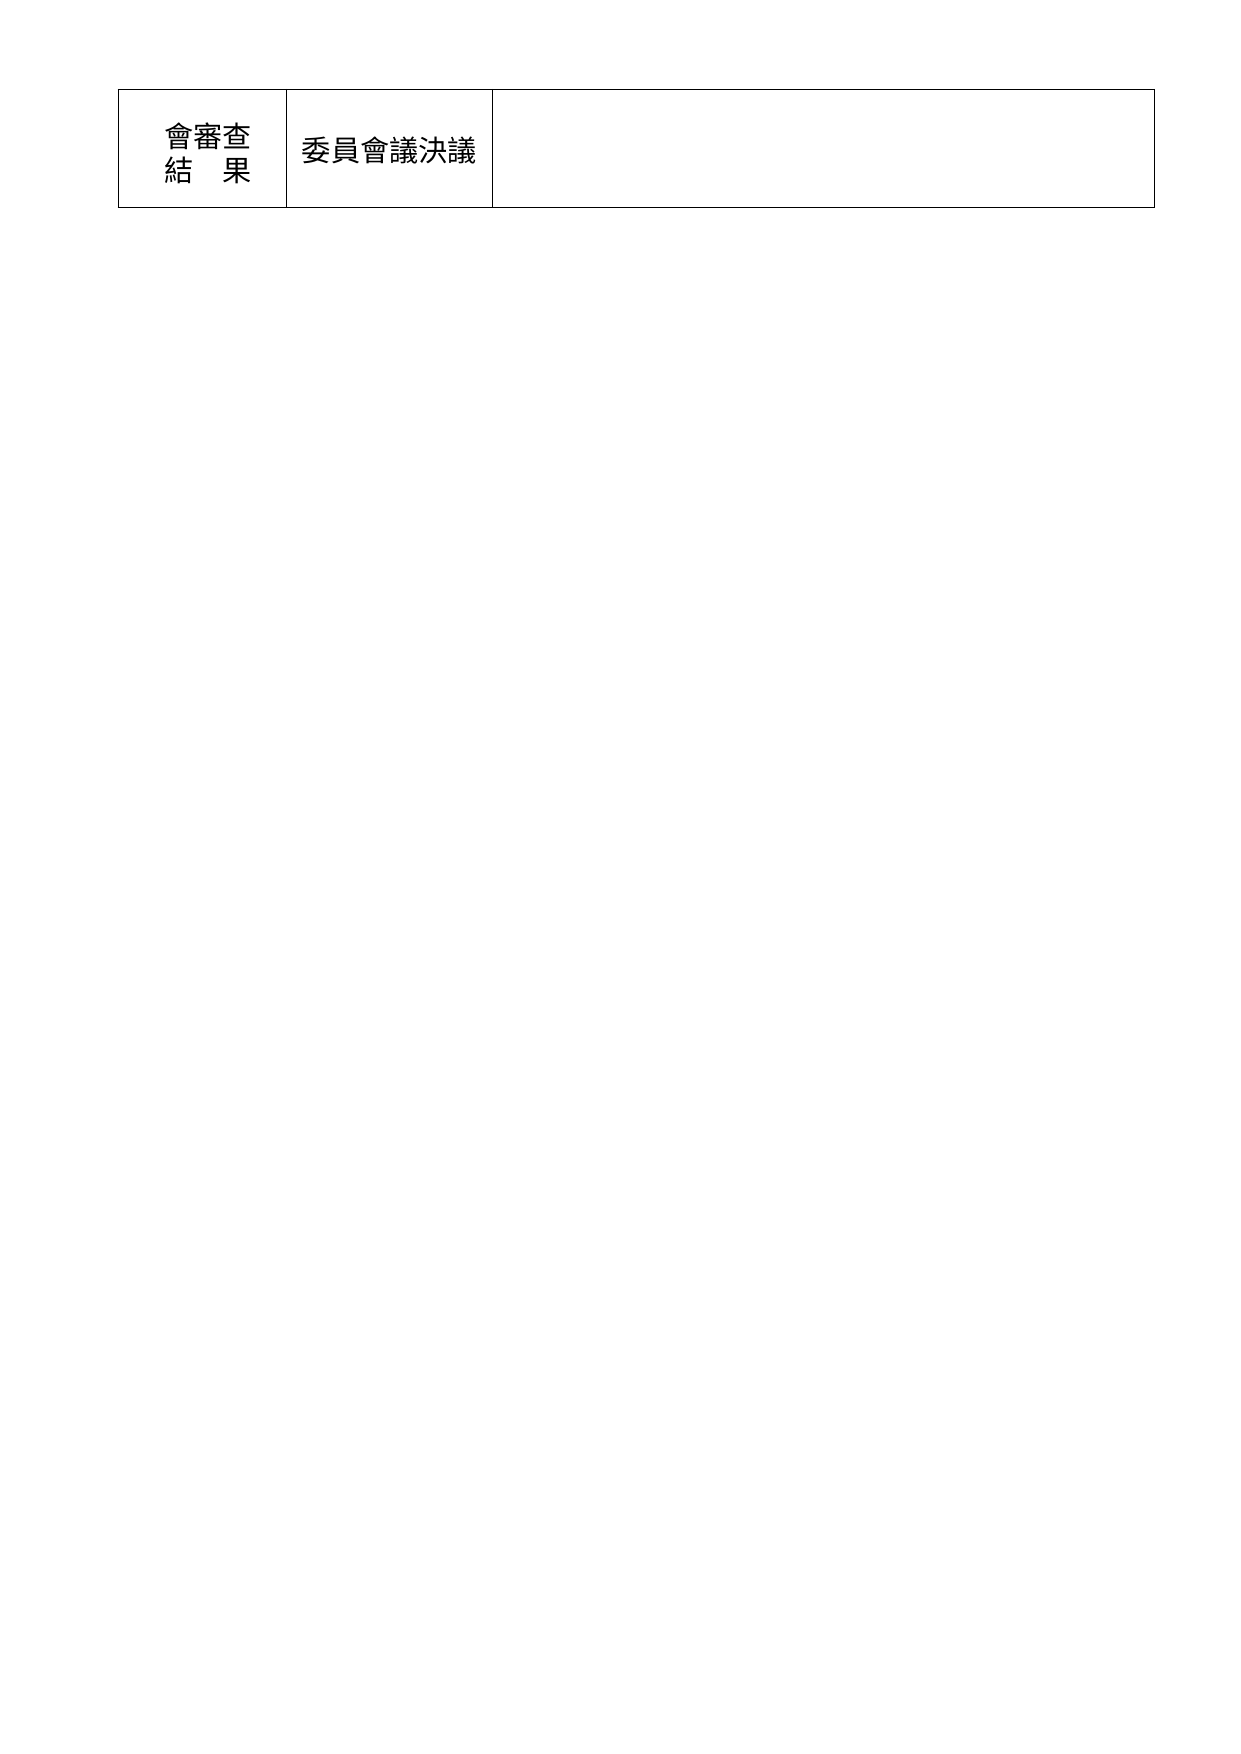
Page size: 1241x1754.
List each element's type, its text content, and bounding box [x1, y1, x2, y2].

table_cell 會審查 結 果 [119, 90, 286, 207]
table_cell [493, 90, 1154, 207]
table_cell 委員會議決議 [287, 90, 492, 207]
